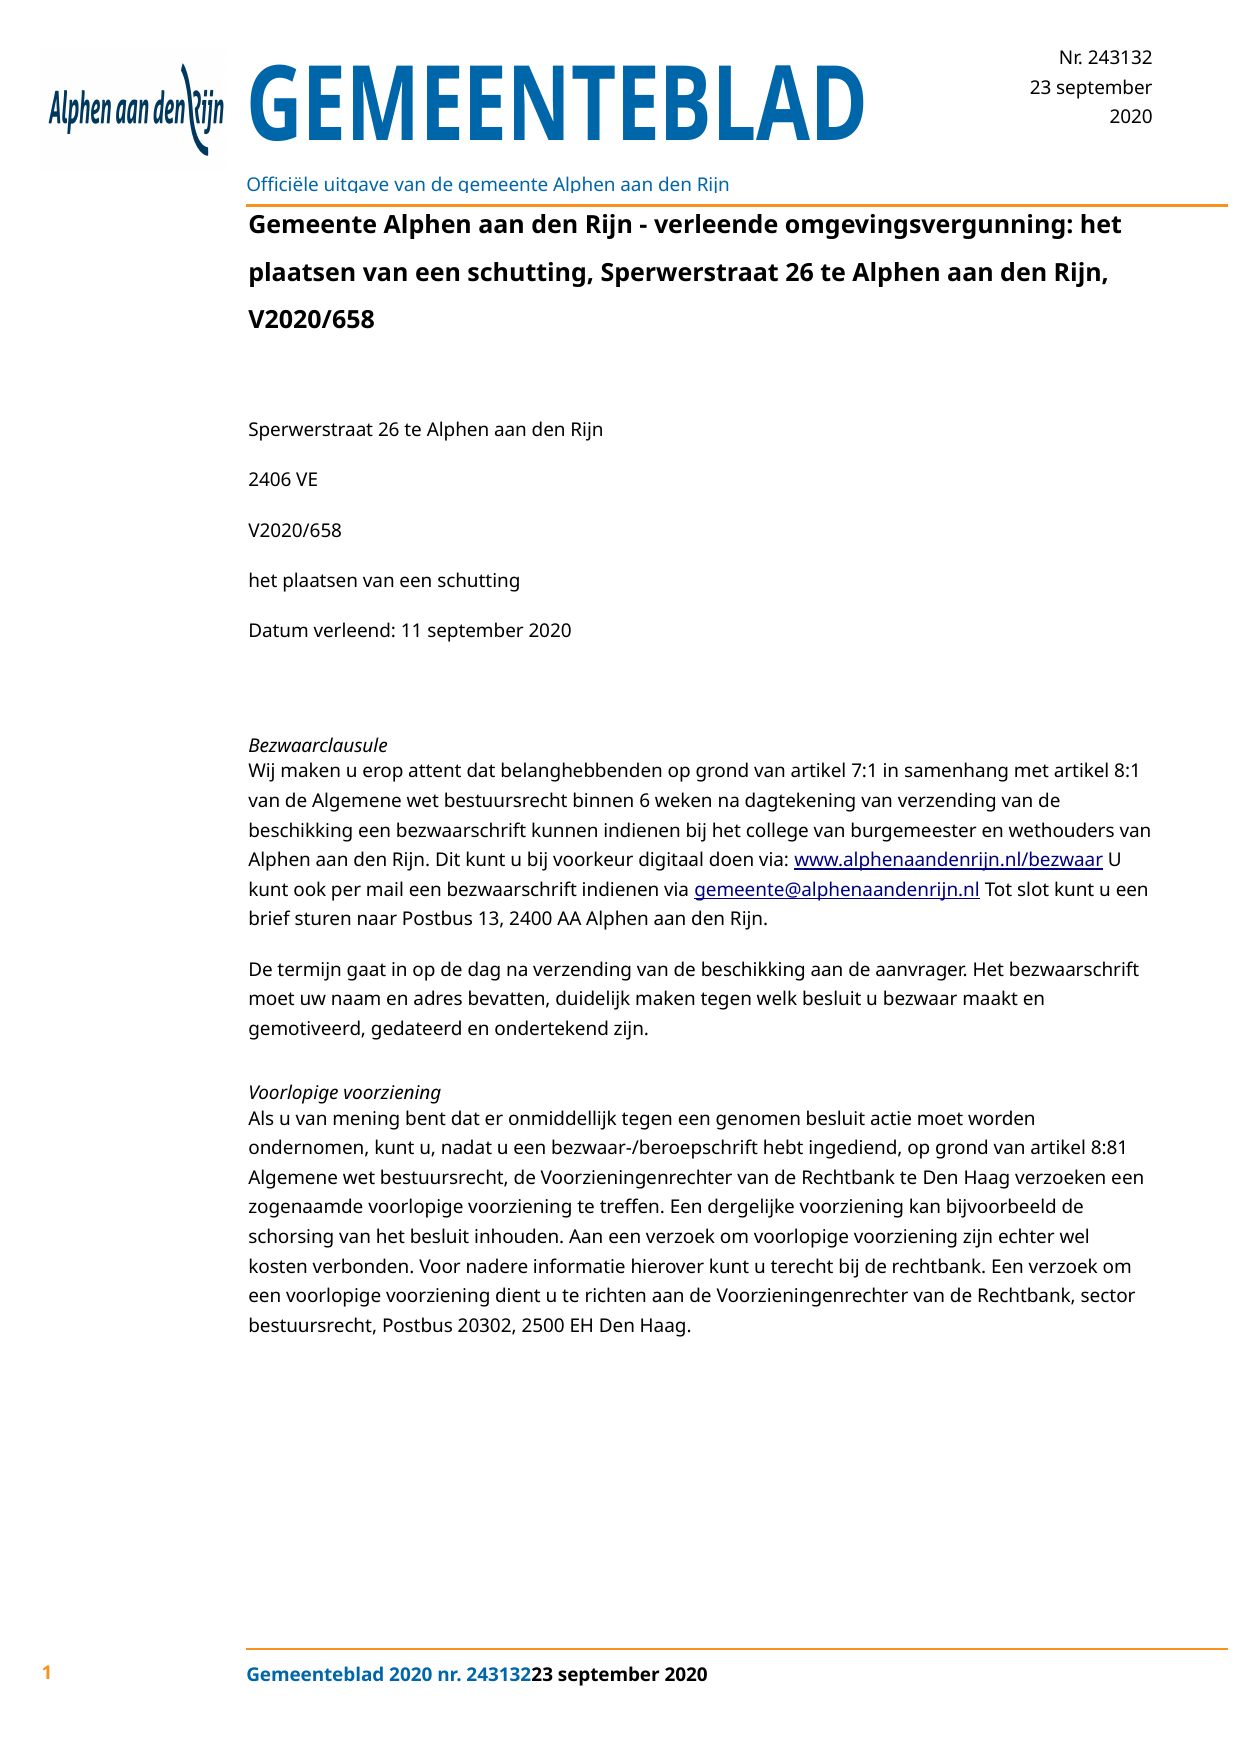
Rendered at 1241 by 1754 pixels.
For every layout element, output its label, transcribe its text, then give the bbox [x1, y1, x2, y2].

text het plaatsen van een schutting [248, 567, 1152, 593]
text Als u van mening bent dat er onmiddellijk tegen een genomen besluit actie moet worden ondernomen, kunt u, nadat u een bezwaar-/beroepschrift hebt ingediend, op grond van artikel 8:81 Algemene wet bestuursrecht, de Voorzieningenrechter van de Rechtbank te Den Haag verzoeken een zogenaamde voorlopige voorziening te treffen. Een dergelijke voorziening kan bijvoorbeeld de schorsing van het besluit inhouden. Aan een verzoek om voorlopige voorziening zijn echter wel kosten verbonden. Voor nadere informatie hierover kunt u terecht bij de rechtbank. Een verzoek om een voorlopige voorziening dient u te richten aan de Voorzieningenrechter van de Rechtbank, sector bestuursrecht, Postbus 20302, 2500 EH Den Haag. [248, 1105, 1152, 1338]
text Gemeente Alphen aan den Rijn - verleende omgevingsvergunning: het plaatsen van een schutting, Sperwerstraat 26 te Alphen aan den Rijn, V2020/658 [248, 207, 1152, 336]
text Wij maken u erop attent dat belanghebbenden op grond van artikel 7:1 in samenhang met artikel 8:1 van de Algemene wet bestuursrecht binnen 6 weken na dagtekening van verzending van de beschikking een bezwaarschrift kunnen indienen bij het college van burgemeester en wethouders van Alphen aan den Rijn. Dit kunt u bij voorkeur digitaal doen via: www.alphenaandenrijn.nl/bezwaar U kunt ook per mail een bezwaarschrift indienen via gemeente@alphenaandenrijn.nl Tot slot kunt u een brief sturen naar Postbus 13, 2400 AA Alphen aan den Rijn. [248, 758, 1152, 931]
text Voorlopige voorziening [248, 1079, 1152, 1105]
text Datum verleend: 11 september 2020 [248, 618, 1152, 643]
picture [41, 47, 231, 172]
text V2020/658 [248, 517, 1152, 542]
text Bezwaarclausule [248, 732, 1152, 758]
text Sperwerstraat 26 te Alphen aan den Rijn [248, 416, 1152, 442]
text 2406 VE [248, 466, 1152, 492]
text De termijn gaat in op de dag na verzending van de beschikking aan de aanvrager. Het bezwaarschrift moet uw naam en adres bevatten, duidelijk maken tegen welk besluit u bezwaar maakt en gemotiveerd, gedateerd en ondertekend zijn. [248, 956, 1152, 1041]
